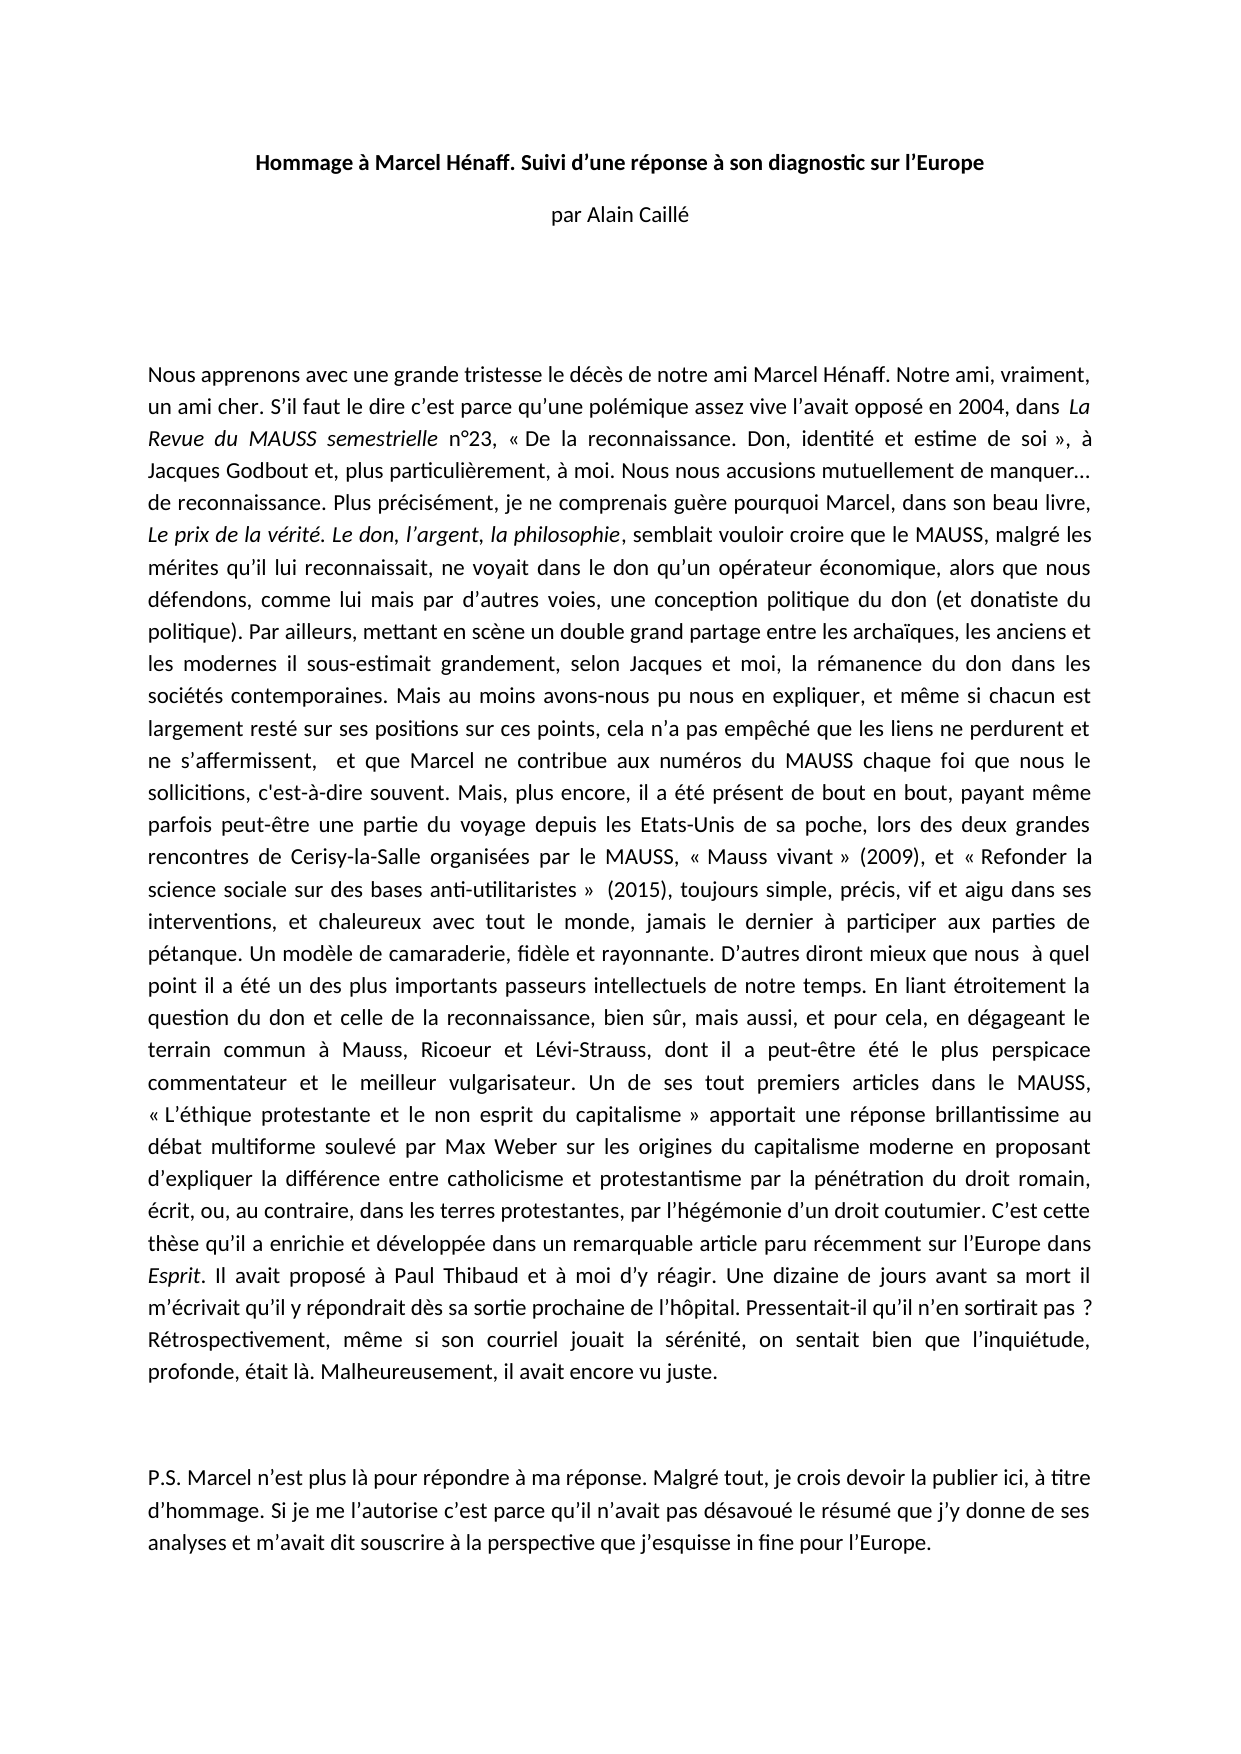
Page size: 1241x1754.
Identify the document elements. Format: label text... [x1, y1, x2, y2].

text Hommage à Marcel Hénaff. Suivi d’une réponse à son diagnostic sur l’Europe [148, 148, 1093, 176]
text par Alain Caillé [148, 201, 1093, 229]
text Nous apprenons avec une grande tristesse le décès de notre ami Marcel Hénaff. Notre ami, vraiment, un ami cher. S’il faut le dire c’est parce qu’une polémique assez vive l’avait opposé en 2004, dans La Revue du MAUSS semestrielle n°23, « De la reconnaissance. Don, identité et estime de soi », à Jacques Godbout et, plus particulièrement, à moi. Nous nous accusions mutuellement de manquer… de reconnaissance. Plus précisément, je ne comprenais guère pourquoi Marcel, dans son beau livre, Le prix de la vérité. Le don, l’argent, la philosophie, semblait vouloir croire que le MAUSS, malgré les mérites qu’il lui reconnaissait, ne voyait dans le don qu’un opérateur économique, alors que nous défendons, comme lui mais par d’autres voies, une conception politique du don (et donatiste du politique). Par ailleurs, mettant en scène un double grand partage entre les archaïques, les anciens et les modernes il sous-estimait grandement, selon Jacques et moi, la rémanence du don dans les sociétés contemporaines. Mais au moins avons-nous pu nous en expliquer, et même si chacun est largement resté sur ses positions sur ces points, cela n’a pas empêché que les liens ne perdurent et ne s’affermissent, et que Marcel ne contribue aux numéros du MAUSS chaque foi que nous le sollicitions, c'est-à-dire souvent. Mais, plus encore, il a été présent de bout en bout, payant même parfois peut-être une partie du voyage depuis les Etats-Unis de sa poche, lors des deux grandes rencontres de Cerisy-la-Salle organisées par le MAUSS, « Mauss vivant » (2009), et « Refonder la science sociale sur des bases anti-utilitaristes » (2015), toujours simple, précis, vif et aigu dans ses interventions, et chaleureux avec tout le monde, jamais le dernier à participer aux parties de pétanque. Un modèle de camaraderie, fidèle et rayonnante. D’autres diront mieux que nous à quel point il a été un des plus importants passeurs intellectuels de notre temps. En liant étroitement la question du don et celle de la reconnaissance, bien sûr, mais aussi, et pour cela, en dégageant le terrain commun à Mauss, Ricoeur et Lévi-Strauss, dont il a peut-être été le plus perspicace commentateur et le meilleur vulgarisateur. Un de ses tout premiers articles dans le MAUSS, « L’éthique protestante et le non esprit du capitalisme » apportait une réponse brillantissime au débat multiforme soulevé par Max Weber sur les origines du capitalisme moderne en proposant d’expliquer la différence entre catholicisme et protestantisme par la pénétration du droit romain, écrit, ou, au contraire, dans les terres protestantes, par l’hégémonie d’un droit coutumier. C’est cette thèse qu’il a enrichie et développée dans un remarquable article paru récemment sur l’Europe dans Esprit. Il avait proposé à Paul Thibaud et à moi d’y réagir. Une dizaine de jours avant sa mort il m’écrivait qu’il y répondrait dès sa sortie prochaine de l’hôpital. Pressentait-il qu’il n’en sortirait pas ? Rétrospectivement, même si son courriel jouait la sérénité, on sentait bien que l’inquiétude, profonde, était là. Malheureusement, il avait encore vu juste. [148, 360, 1093, 1386]
text P.S. Marcel n’est plus là pour répondre à ma réponse. Malgré tout, je crois devoir la publier ici, à titre d’hommage. Si je me l’autorise c’est parce qu’il n’avait pas désavoué le résumé que j’y donne de ses analyses et m’avait dit souscrire à la perspective que j’esquisse in fine pour l’Europe. [148, 1463, 1093, 1556]
